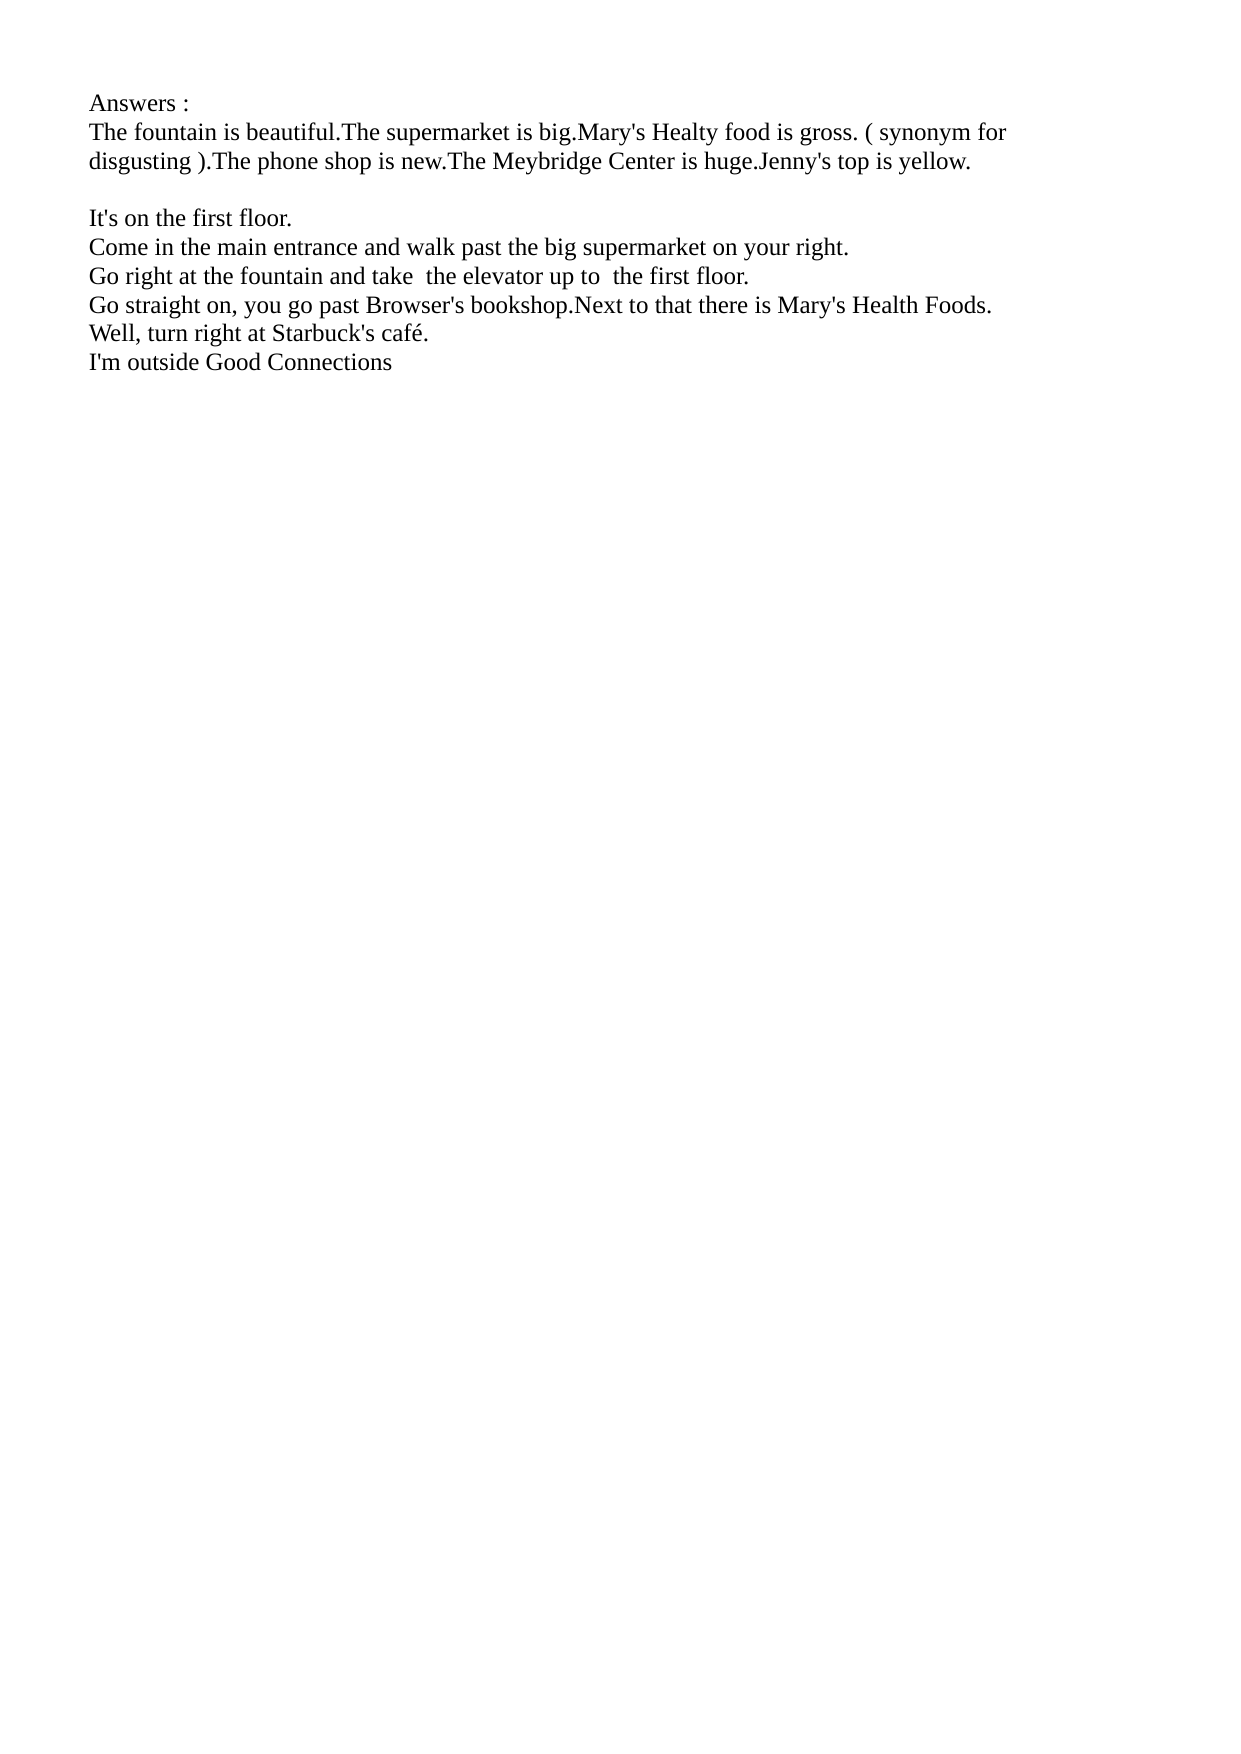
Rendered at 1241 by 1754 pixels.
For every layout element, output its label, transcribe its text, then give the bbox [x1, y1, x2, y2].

text I'm outside Good Connections [88, 347, 1152, 376]
text Go right at the fountain and take the elevator up to the first floor. [88, 261, 1152, 290]
text Answers : [88, 88, 1152, 117]
text Well, turn right at Starbuck's café. [88, 318, 1152, 347]
text It's on the first floor. [88, 203, 1152, 232]
text Go straight on, you go past Browser's bookshop.Next to that there is Mary's Health Foods. [88, 290, 1152, 318]
text Come in the main entrance and walk past the big supermarket on your right. [88, 232, 1152, 261]
text The fountain is beautiful.The supermarket is big.Mary's Healty food is gross. ( synonym for disgusting ).The phone shop is new.The Meybridge Center is huge.Jenny's top is yellow. [88, 117, 1152, 175]
